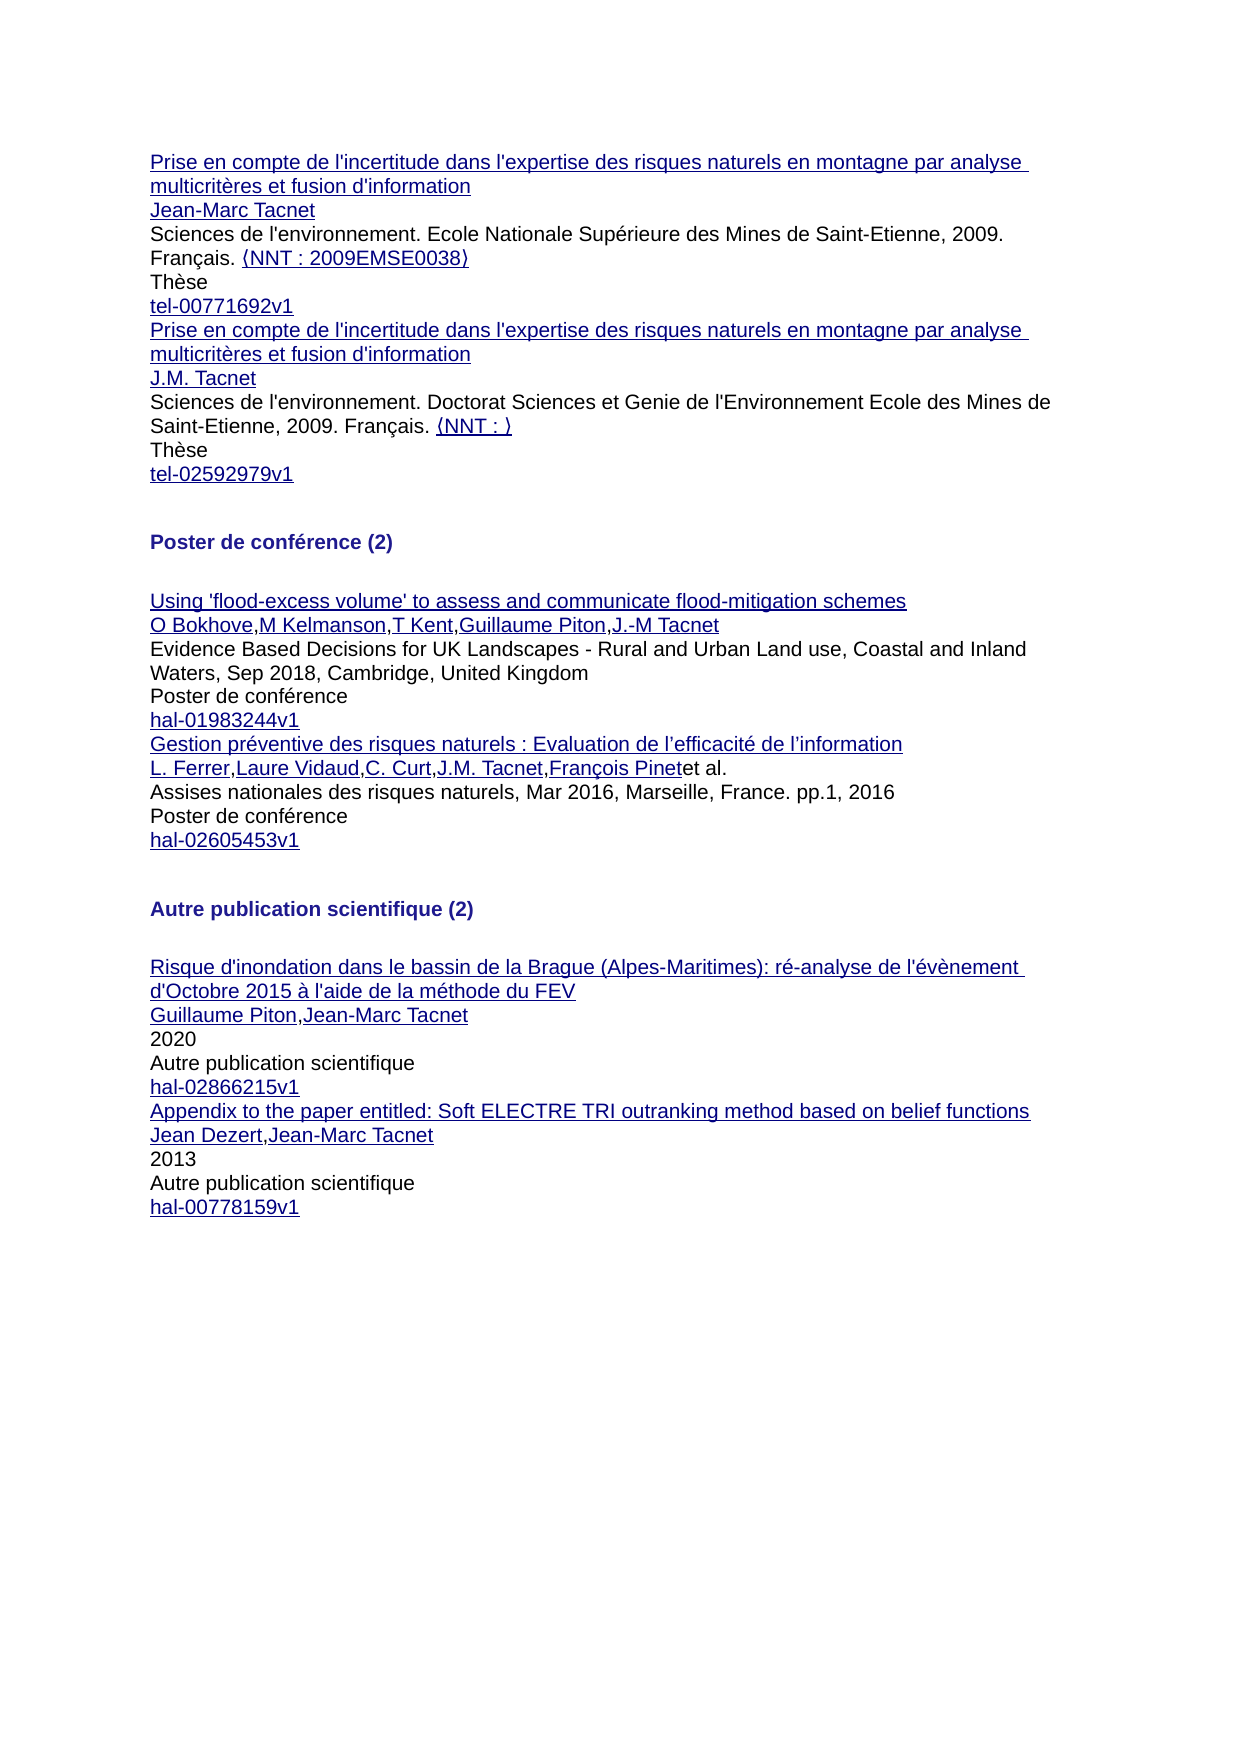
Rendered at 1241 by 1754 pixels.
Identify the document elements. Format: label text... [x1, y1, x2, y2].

table_header Prise en compte de l'incertitude dans l'expertise des risques naturels en montagne par analyse multicritères et fusion d'information Jean-Marc Tacnet Sciences de l'environnement. Ecole Nationale Supérieure des Mines de Saint-Etienne, 2009. Français. ⟨NNT : 2009EMSE0038⟩ Thèse tel-00771692v1 [150, 150, 1090, 318]
table_cell Prise en compte de l'incertitude dans l'expertise des risques naturels en montagne par analyse multicritères et fusion d'information J.M. Tacnet Sciences de l'environnement. Doctorat Sciences et Genie de l'Environnement Ecole des Mines de Saint-Etienne, 2009. Français. ⟨NNT : ⟩ Thèse tel-02592979v1 [150, 318, 1090, 485]
subtitle Poster de conférence (2) [150, 530, 1090, 554]
subtitle Autre publication scientifique (2) [150, 897, 1090, 921]
table_cell Appendix to the paper entitled: Soft ELECTRE TRI outranking method based on belief functions Jean Dezert,Jean-Marc Tacnet 2013 Autre publication scientifique hal-00778159v1 [150, 1099, 1090, 1219]
table_cell Gestion préventive des risques naturels : Evaluation de l’efficacité de l’information L. Ferrer,Laure Vidaud,C. Curt,J.M. Tacnet,François Pinetet al. Assises nationales des risques naturels, Mar 2016, Marseille, France. pp.1, 2016 Poster de conférence hal-02605453v1 [150, 732, 1090, 852]
table_header Risque d'inondation dans le bassin de la Brague (Alpes-Maritimes): ré-analyse de l'évènement d'Octobre 2015 à l'aide de la méthode du FEV Guillaume Piton,Jean-Marc Tacnet 2020 Autre publication scientifique hal-02866215v1 [150, 955, 1090, 1099]
table_header Using 'flood-excess volume' to assess and communicate flood-mitigation schemes O Bokhove,M Kelmanson,T Kent,Guillaume Piton,J.-M Tacnet Evidence Based Decisions for UK Landscapes - Rural and Urban Land use, Coastal and Inland Waters, Sep 2018, Cambridge, United Kingdom Poster de conférence hal-01983244v1 [150, 589, 1090, 732]
